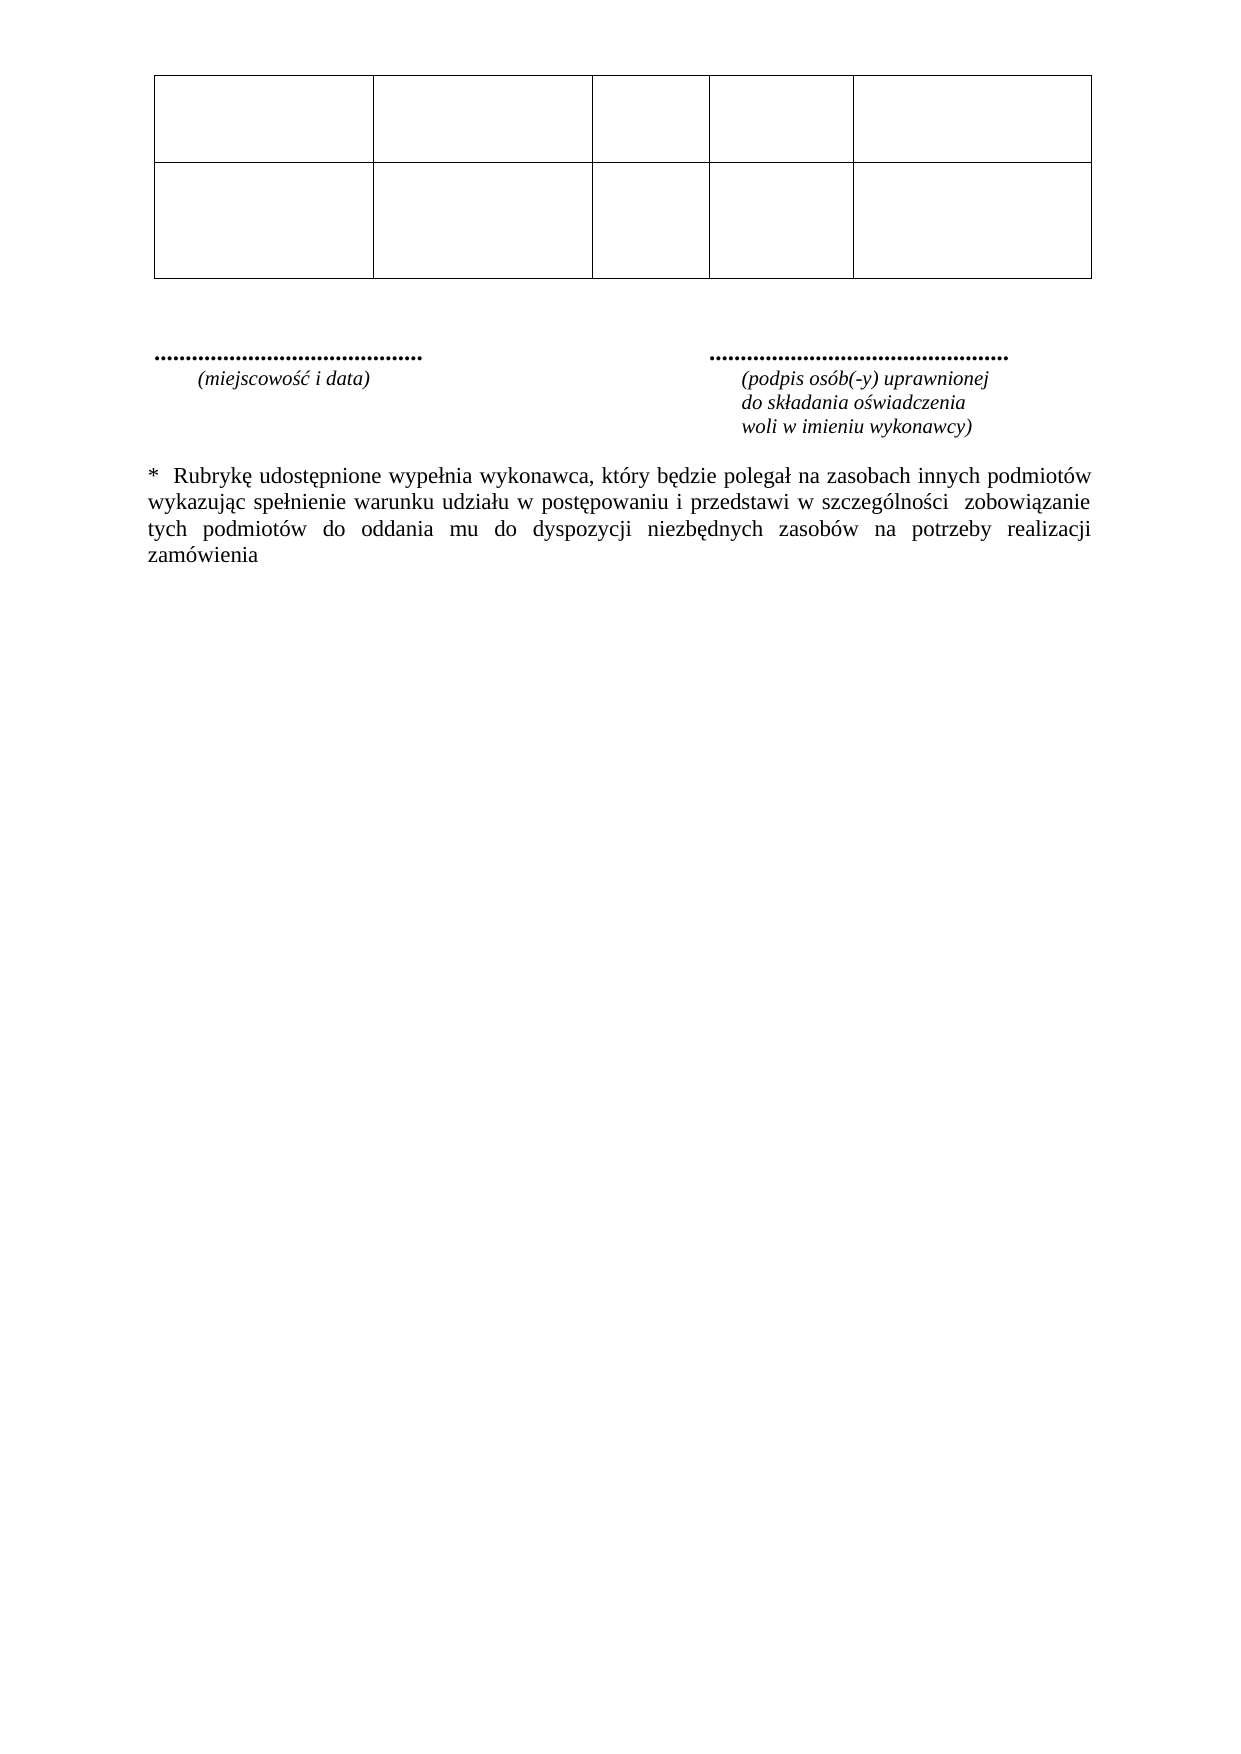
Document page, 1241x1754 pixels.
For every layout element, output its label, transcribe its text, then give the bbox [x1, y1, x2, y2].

table_cell [854, 76, 1091, 162]
table_cell [710, 76, 853, 162]
text (miejscowość i data) (podpis osób(-y) uprawnionej [148, 366, 1092, 390]
table_cell [710, 163, 853, 278]
text ........................................... ................................................ [148, 337, 1092, 366]
table_cell [593, 76, 709, 162]
table_cell [155, 163, 373, 278]
table_cell [854, 163, 1091, 278]
table_cell [374, 163, 592, 278]
table_cell [155, 76, 373, 162]
table_cell [593, 163, 709, 278]
text * Rubrykę udostępnione wypełnia wykonawca, który będzie polegał na zasobach innych podmiotów wykazując spełnienie warunku udziału w postępowaniu i przedstawi w szczególności zobowiązanie tych podmiotów do oddania mu do dyspozycji niezbędnych zasobów na potrzeby realizacji zamówienia [148, 462, 1092, 567]
text do składania oświadczenia [148, 390, 1092, 414]
table_cell [374, 76, 592, 162]
text woli w imieniu wykonawcy) [148, 414, 1092, 438]
